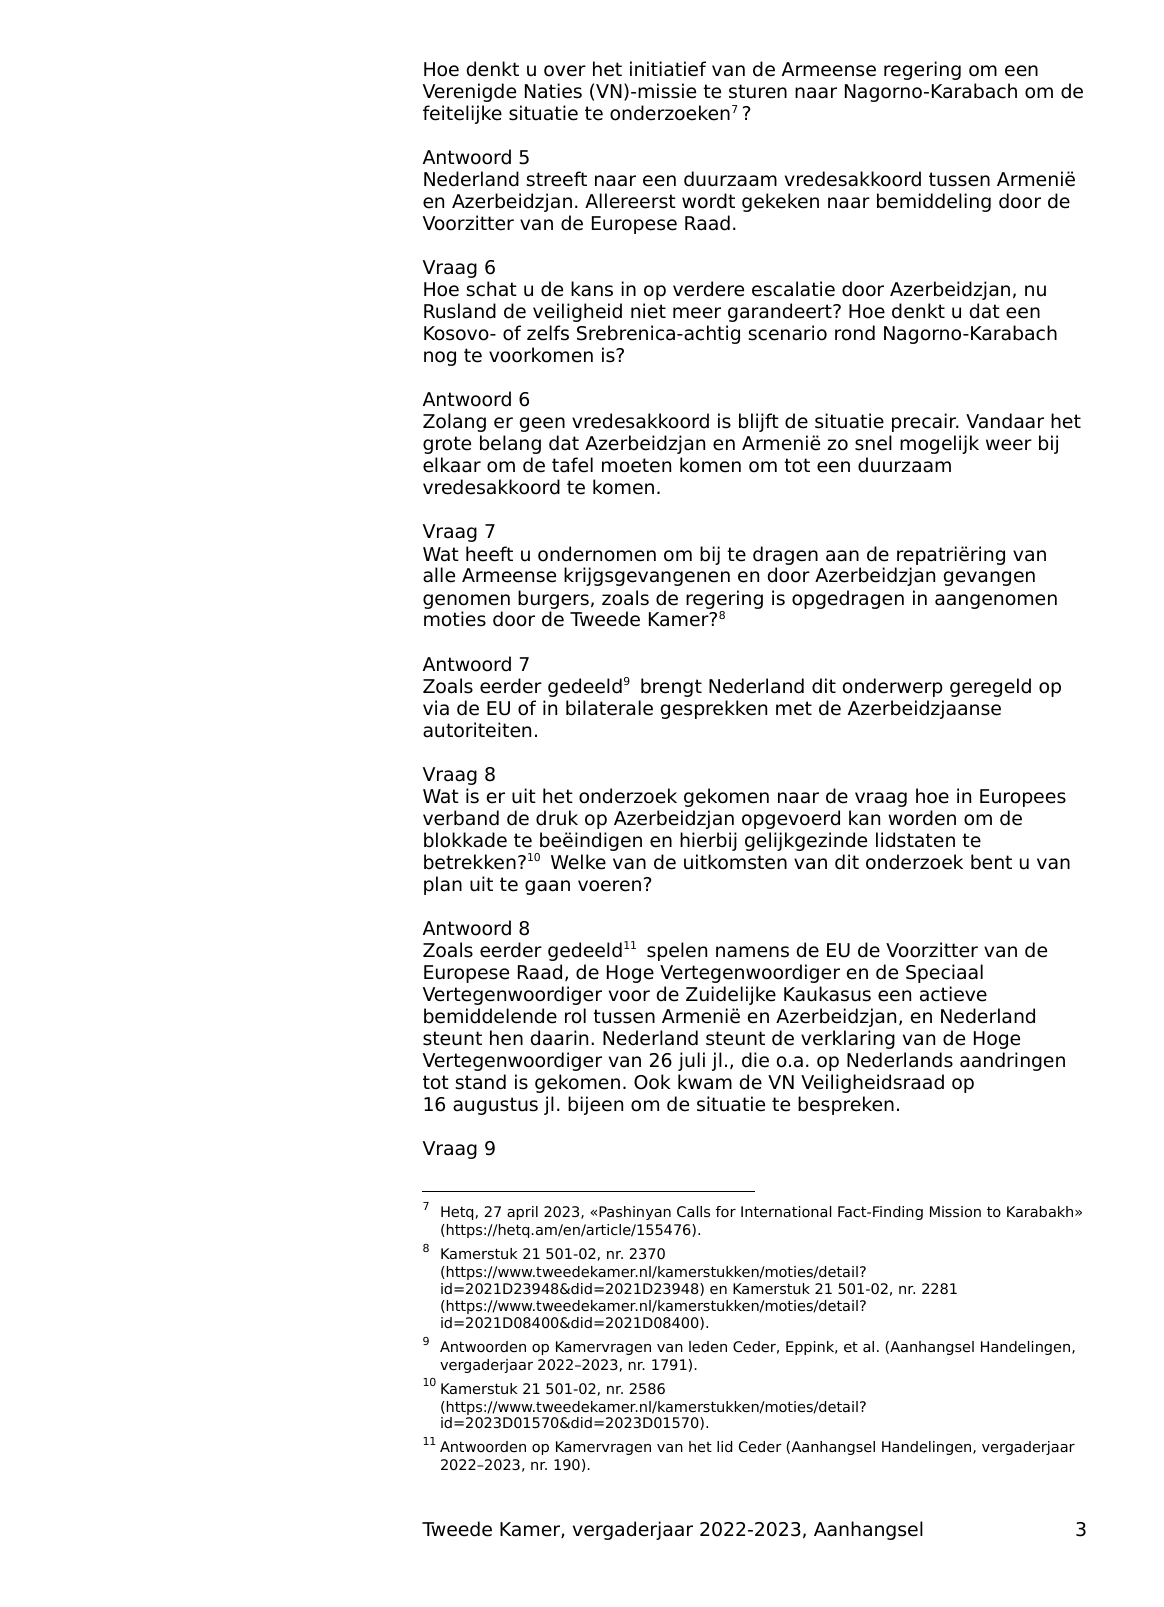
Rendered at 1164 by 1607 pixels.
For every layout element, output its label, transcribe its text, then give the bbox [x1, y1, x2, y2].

text Zolang er geen vredesakkoord is blijft de situatie precair. Vandaar het grote belang dat Azerbeidzjan en Armenië zo snel mogelijk weer bij elkaar om de tafel moeten komen om tot een duurzaam vredesakkoord te komen. [422, 411, 1087, 499]
text Vraag 6 [422, 257, 1087, 279]
text Wat heeft u ondernomen om bij te dragen aan de repatriëring van alle Armeense krijgsgevangenen en door Azerbeidzjan gevangen genomen burgers, zoals de regering is opgedragen in aangenomen moties door de Tweede Kamer? [422, 543, 1087, 631]
text Zoals eerder gedeeld spelen namens de EU de Voorzitter van de Europese Raad, de Hoge Vertegenwoordiger en de Speciaal Vertegenwoordiger voor de Zuidelijke Kaukasus een actieve bemiddelende rol tussen Armenië en Azerbeidzjan, en Nederland steunt hen daarin. Nederland steunt de verklaring van de Hoge Vertegenwoordiger van 26 juli jl., die o.a. op Nederlands aandringen tot stand is gekomen. Ook kwam de VN Veiligheidsraad op 16 augustus jl. bijeen om de situatie te bespreken. [422, 940, 1087, 1116]
text Zoals eerder gedeeld brengt Nederland dit onderwerp geregeld op via de EU of in bilaterale gesprekken met de Azerbeidzjaanse autoriteiten. [422, 676, 1087, 741]
text Kamerstuk 21 501-02, nr. 2586 (https://www.tweedekamer.nl/kamerstukken/moties/detail?id=2023D01570&did=2023D01570). [422, 1377, 1087, 1432]
text Nederland streeft naar een duurzaam vredesakkoord tussen Armenië en Azerbeidzjan. Allereerst wordt gekeken naar bemiddeling door de Voorzitter van de Europese Raad. [422, 169, 1087, 235]
text Antwoord 8 [422, 918, 1087, 940]
text Antwoord 5 [422, 147, 1087, 169]
text Antwoord 7 [422, 653, 1087, 676]
text Vraag 7 [422, 521, 1087, 543]
text Hoe schat u de kans in op verdere escalatie door Azerbeidzjan, nu Rusland de veiligheid niet meer garandeert? Hoe denkt u dat een Kosovo- of zelfs Srebrenica-achtig scenario rond Nagorno-Karabach nog te voorkomen is? [422, 279, 1087, 367]
text Vraag 8 [422, 764, 1087, 786]
text Hetq, 27 april 2023, «Pashinyan Calls for International Fact-Finding Mission to Karabakh» (https://hetq.am/en/article/155476). [422, 1200, 1087, 1239]
text Antwoorden op Kamervragen van het lid Ceder (Aanhangsel Handelingen, vergaderjaar 2022–2023, nr. 190). [422, 1435, 1087, 1474]
text Vraag 9 [422, 1138, 1087, 1160]
text Wat is er uit het onderzoek gekomen naar de vraag hoe in Europees verband de druk op Azerbeidzjan opgevoerd kan worden om de blokkade te beëindigen en hierbij gelijkgezinde lidstaten te betrekken? Welke van de uitkomsten van dit onderzoek bent u van plan uit te gaan voeren? [422, 786, 1087, 896]
text Hoe denkt u over het initiatief van de Armeense regering om een Verenigde Naties (VN)-missie te sturen naar Nagorno-Karabach om de feitelijke situatie te onderzoeken? [422, 59, 1087, 125]
text Kamerstuk 21 501-02, nr. 2370 (https://www.tweedekamer.nl/kamerstukken/moties/detail?id=2021D23948&did=2021D23948) en Kamerstuk 21 501-02, nr. 2281 (https://www.tweedekamer.nl/kamerstukken/moties/detail?id=2021D08400&did=2021D08400). [422, 1242, 1087, 1332]
text Antwoord 6 [422, 389, 1087, 411]
text Antwoorden op Kamervragen van leden Ceder, Eppink, et al. (Aanhangsel Handelingen, vergaderjaar 2022–2023, nr. 1791). [422, 1335, 1087, 1374]
